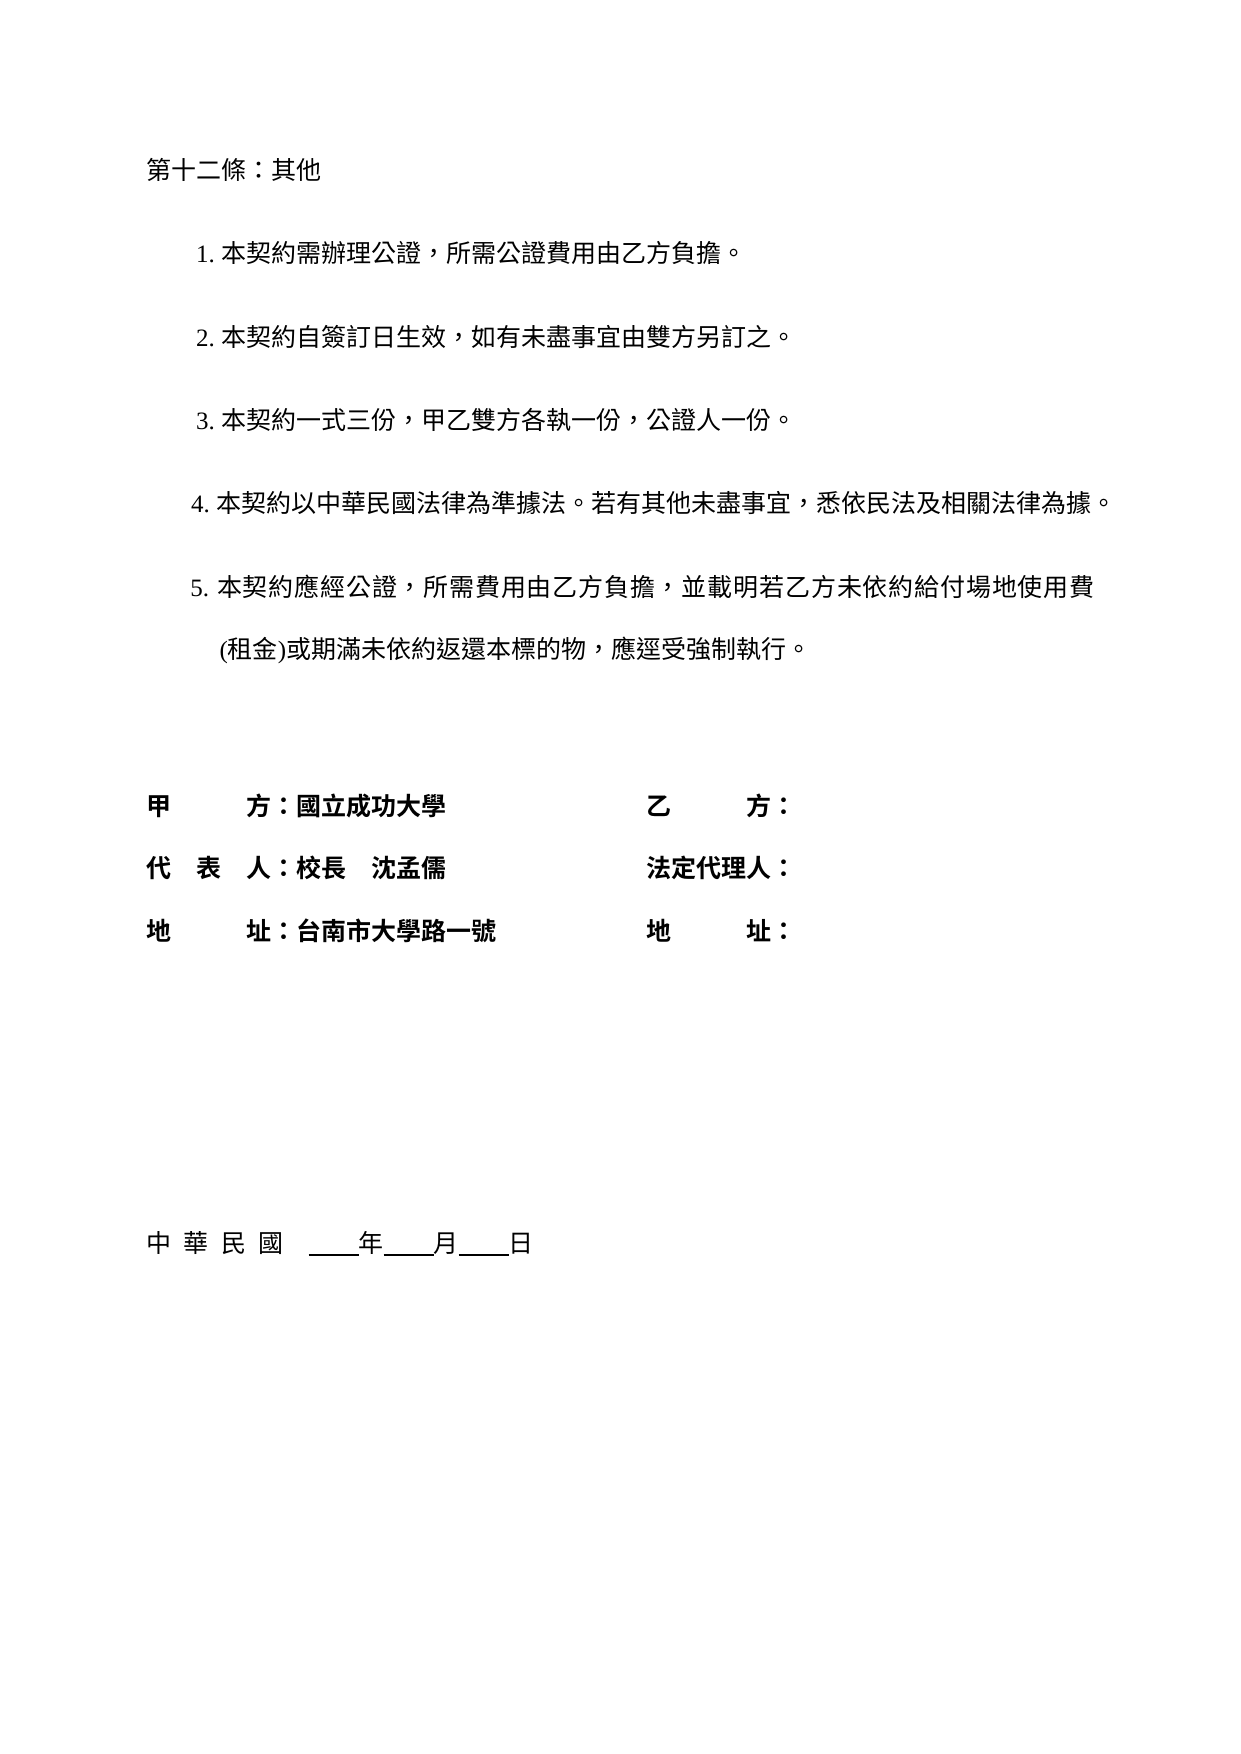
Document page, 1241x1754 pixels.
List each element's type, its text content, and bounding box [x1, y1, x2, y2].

text 第十二條：其他 [146, 127, 1094, 189]
text 中 華 民 國 年 月 日 [146, 1200, 1094, 1262]
text 1. 本契約需辦理公證，所需公證費用由乙方負擔。 [146, 210, 1094, 273]
text 甲 方：國立成功大學 乙 方： [146, 762, 1094, 825]
text 代 表 人：校長 沈孟儒 法定代理人： [146, 825, 1094, 887]
text 3. 本契約一式三份，甲乙雙方各執一份，公證人一份。 [146, 377, 1094, 439]
text 地 址：台南市大學路一號 地 址： [146, 887, 1094, 950]
text 2. 本契約自簽訂日生效，如有未盡事宜由雙方另訂之。 [146, 294, 1094, 356]
text 4. 本契約以中華民國法律為準據法。若有其他未盡事宜，悉依民法及相關法律為據。 [191, 460, 1094, 523]
text 5. 本契約應經公證，所需費用由乙方負擔，並載明若乙方未依約給付場地使用費(租金)或期滿未依約返還本標的物，應逕受強制執行。 [190, 544, 1094, 669]
